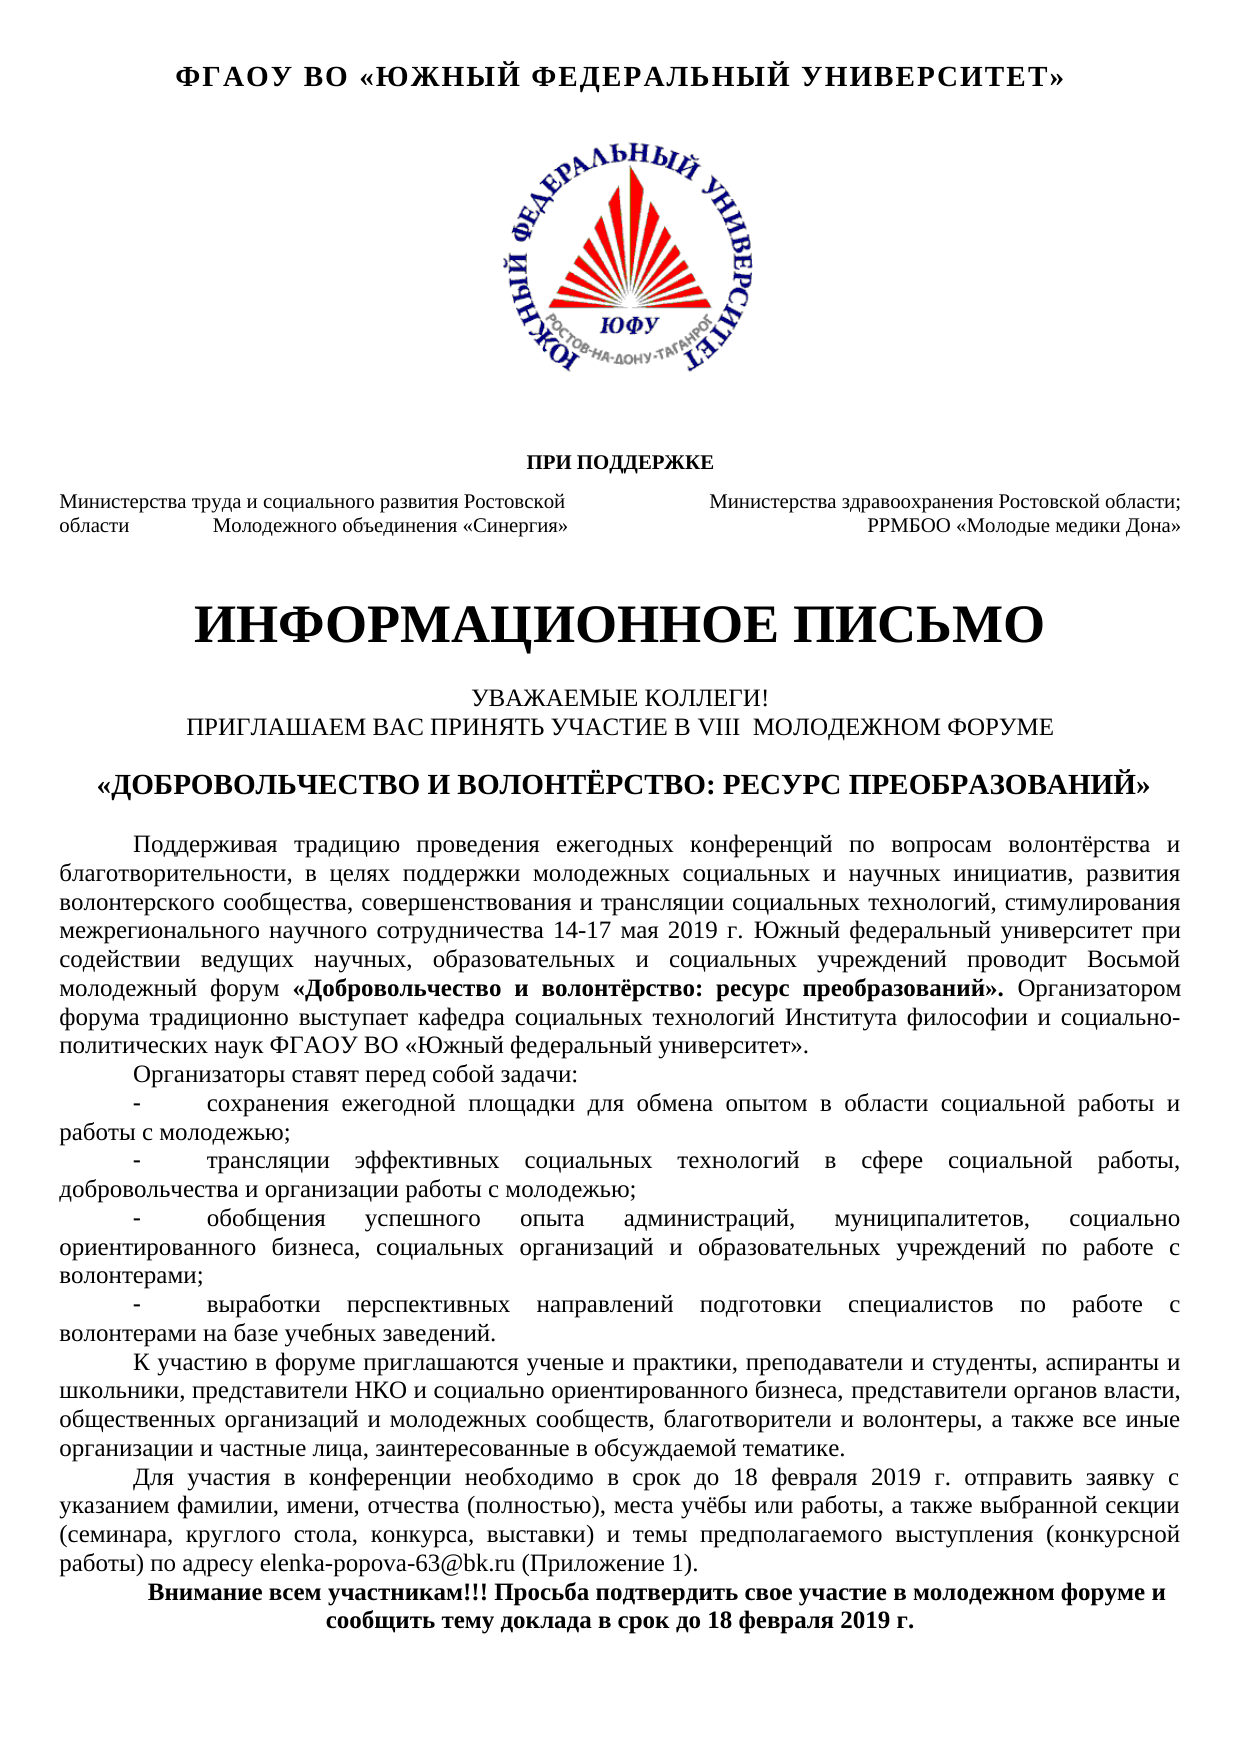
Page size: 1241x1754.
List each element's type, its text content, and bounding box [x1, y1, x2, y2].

list выработки перспективных направлений подготовки специалистов по работе с волонтерами на базе учебных заведений. [59, 1289, 1181, 1347]
table_cell Министерства здравоохранения Ростовской области; РРМБОО «Молодые медики Дона» [620, 489, 1181, 566]
text Организаторы ставят перед собой задачи: [59, 1059, 1181, 1088]
list трансляции эффективных социальных технологий в сфере социальной работы, добровольчества и организации работы с молодежью; [59, 1145, 1181, 1203]
table_cell ПРИ ПОДДЕРЖКЕ [433, 435, 807, 489]
table_header [59, 93, 433, 435]
text Внимание всем участникам!!! Просьба подтвердить свое участие в молодежном форуме и сообщить тему доклада в срок до 18 февраля 2019 г. [59, 1577, 1181, 1634]
text УВАЖАЕМЫЕ КОЛЛЕГИ! [59, 683, 1181, 712]
table_header [433, 93, 807, 435]
text К участию в форуме приглашаются ученые и практики, преподаватели и студенты, аспиранты и школьники, представители НКО и социально ориентированного бизнеса, представители органов власти, общественныx организаций и молодежных сообществ, благотворители и волонтеры, а также все иные организации и частные лица, заинтересованные в обсуждаемой тематике. [59, 1347, 1181, 1462]
text Для участия в конференции необходимо в срок до 18 февраля 2019 г. отправить заявку с указанием фамилии, имени, отчества (полностью), места учёбы или работы, а также выбранной секции (семинара, круглого стола, конкурса, выставки) и темы предполагаемого выступления (конкурсной работы) по адресу elenka-popova-63@bk.ru (Приложение 1). [59, 1462, 1181, 1577]
text ПРИГЛАШАЕМ ВАС ПРИНЯТЬ УЧАСТИЕ В VIII МОЛОДЕЖНОМ ФОРУМЕ [59, 712, 1181, 740]
table_cell [807, 435, 1181, 489]
table_header [807, 93, 1181, 435]
text ФГАОУ ВО «ЮЖНЫЙ ФЕДЕРАЛЬНЫЙ УНИВЕРСИТЕТ» [59, 59, 1181, 93]
list обобщения успешного опыта администраций, муниципалитетов, социально ориентированного бизнеса, социальных организаций и образовательных учреждений по работе с волонтерами; [59, 1203, 1181, 1289]
text ИНФОРМАЦИОННОЕ ПИСЬМО [59, 592, 1181, 654]
table_cell Министерства труда и социального развития Ростовской области Молодежного объединения «Синергия» [59, 489, 620, 566]
table_cell [59, 435, 433, 489]
list сохранения ежегодной площадки для обмена опытом в области социальной работы и работы с молодежью; [59, 1088, 1181, 1145]
text Поддерживая традицию проведения ежегодных конференций по вопросам волонтёрства и благотворительности, в целях поддержки молодежных социальных и научных инициатив, развития волонтерского сообщества, совершенствования и трансляции социальных технологий, стимулирования межрегионального научного сотрудничества 14-17 мая 2019 г. Южный федеральный университет при содействии ведущих научных, образовательных и социальных учреждений проводит Восьмой молодежный форум «Добровольчество и волонтёрство: ресурс преобразований». Организатором форума традиционно выступает кафедра социальных технологий Института философии и социально-политических наук ФГАОУ ВО «Южный федеральный университет». [59, 829, 1181, 1059]
text «ДОБРОВОЛЬЧЕСТВО И ВОЛОНТЁРСТВО: РЕСУРС ПРЕОБРАЗОВАНИЙ» [59, 767, 1181, 800]
